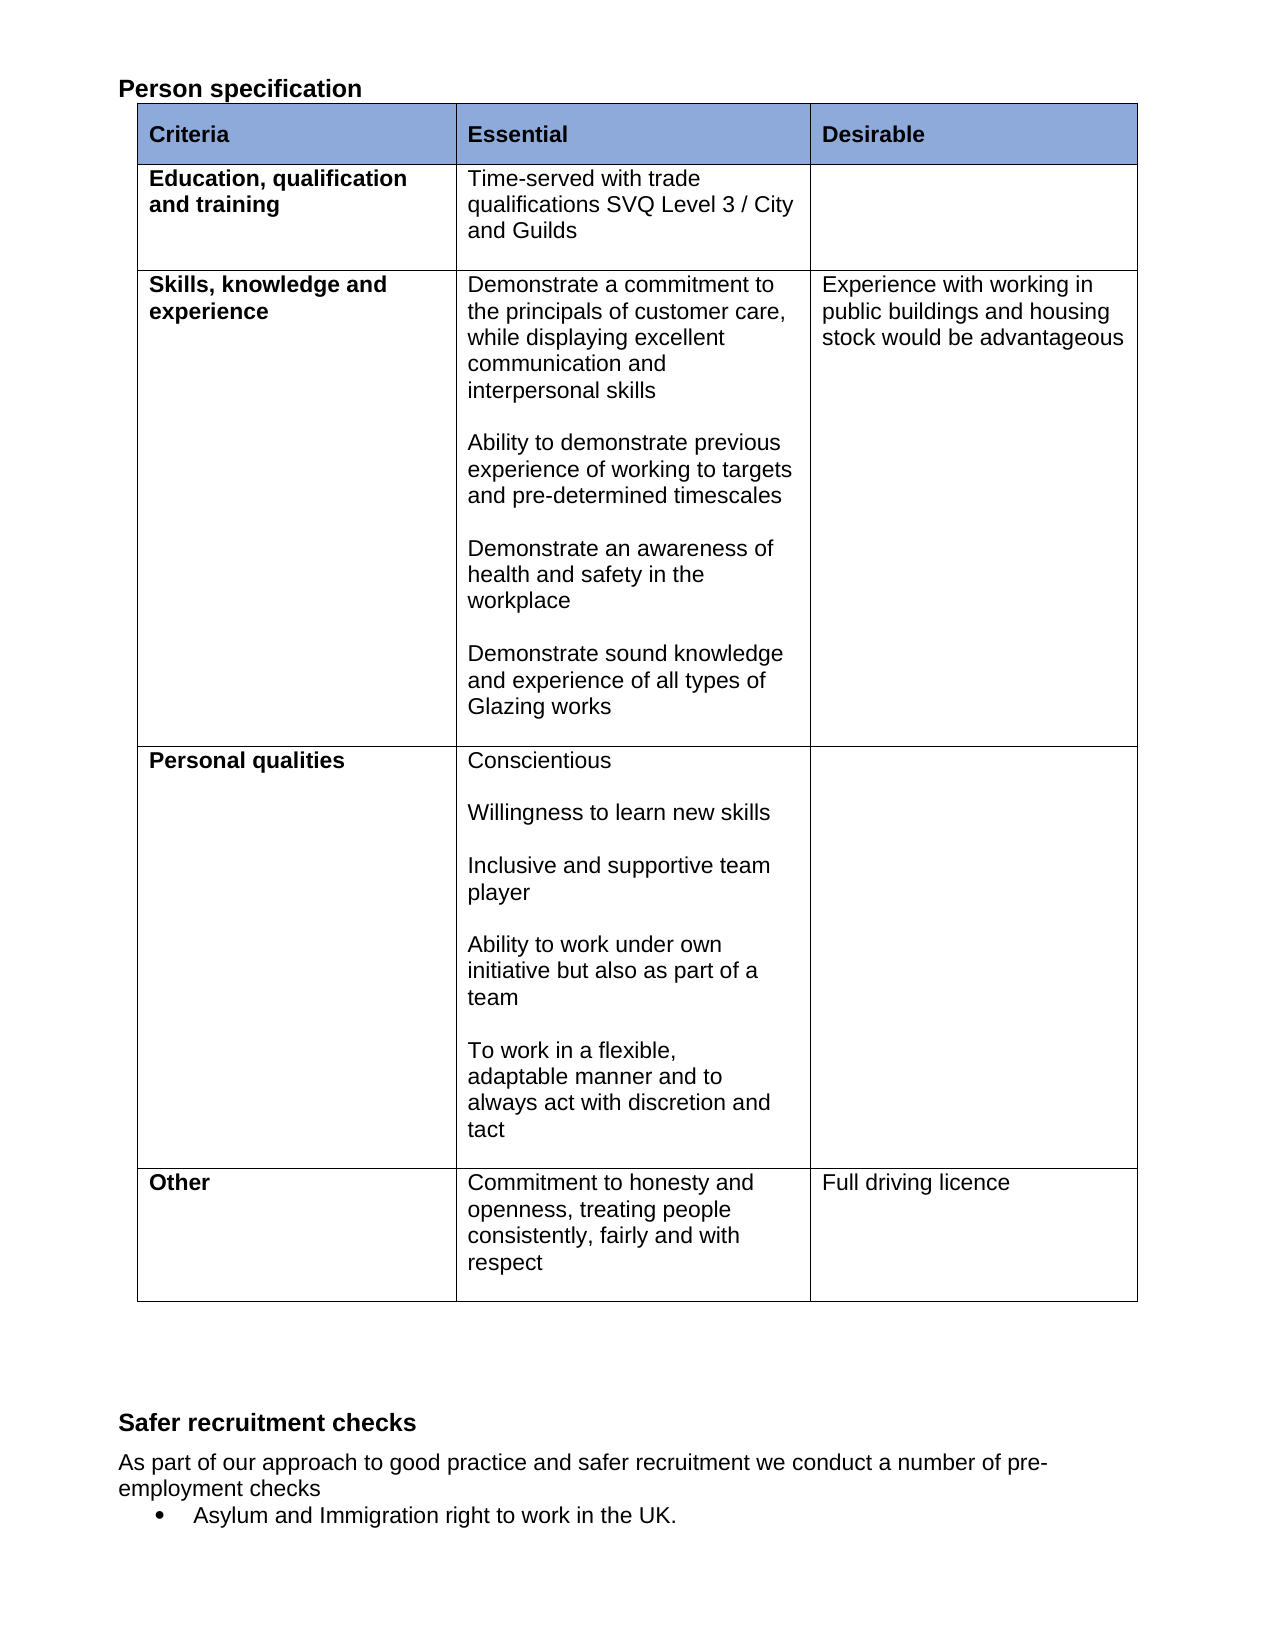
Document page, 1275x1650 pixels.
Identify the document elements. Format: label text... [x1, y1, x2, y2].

table_cell Skills, knowledge and experience [138, 271, 456, 746]
table_header Essential [457, 104, 810, 164]
table_cell Personal qualities [138, 747, 456, 1168]
table_cell Commitment to honesty and openness, treating people consistently, fairly and with respect [457, 1169, 810, 1301]
table_cell Demonstrate a commitment to the principals of customer care, while displaying excellent communication and interpersonal skills Ability to demonstrate previous experience of working to targets and pre-determined timescales Demonstrate an awareness of health and safety in the workplace Demonstrate sound knowledge and experience of all types of Glazing works [457, 271, 810, 746]
table_cell Time-served with trade qualifications SVQ Level 3 / City and Guilds [457, 165, 810, 270]
table_cell [811, 165, 1137, 270]
list Asylum and Immigration right to work in the UK. [156, 1502, 1157, 1528]
table_cell Full driving licence [811, 1169, 1137, 1301]
subtitle Safer recruitment checks [118, 1408, 1157, 1436]
text As part of our approach to good practice and safer recruitment we conduct a number of pre-employment checks [118, 1449, 1157, 1502]
table_cell Other [138, 1169, 456, 1301]
table_header Desirable [811, 104, 1137, 164]
table_cell Education, qualification and training [138, 165, 456, 270]
table_cell [811, 747, 1137, 1168]
subtitle Person specification [118, 74, 1157, 103]
table_header Criteria [138, 104, 456, 164]
table_cell Experience with working in public buildings and housing stock would be advantageous [811, 271, 1137, 746]
table_cell Conscientious Willingness to learn new skills Inclusive and supportive team player Ability to work under own initiative but also as part of a team To work in a flexible, adaptable manner and to always act with discretion and tact [457, 747, 810, 1168]
